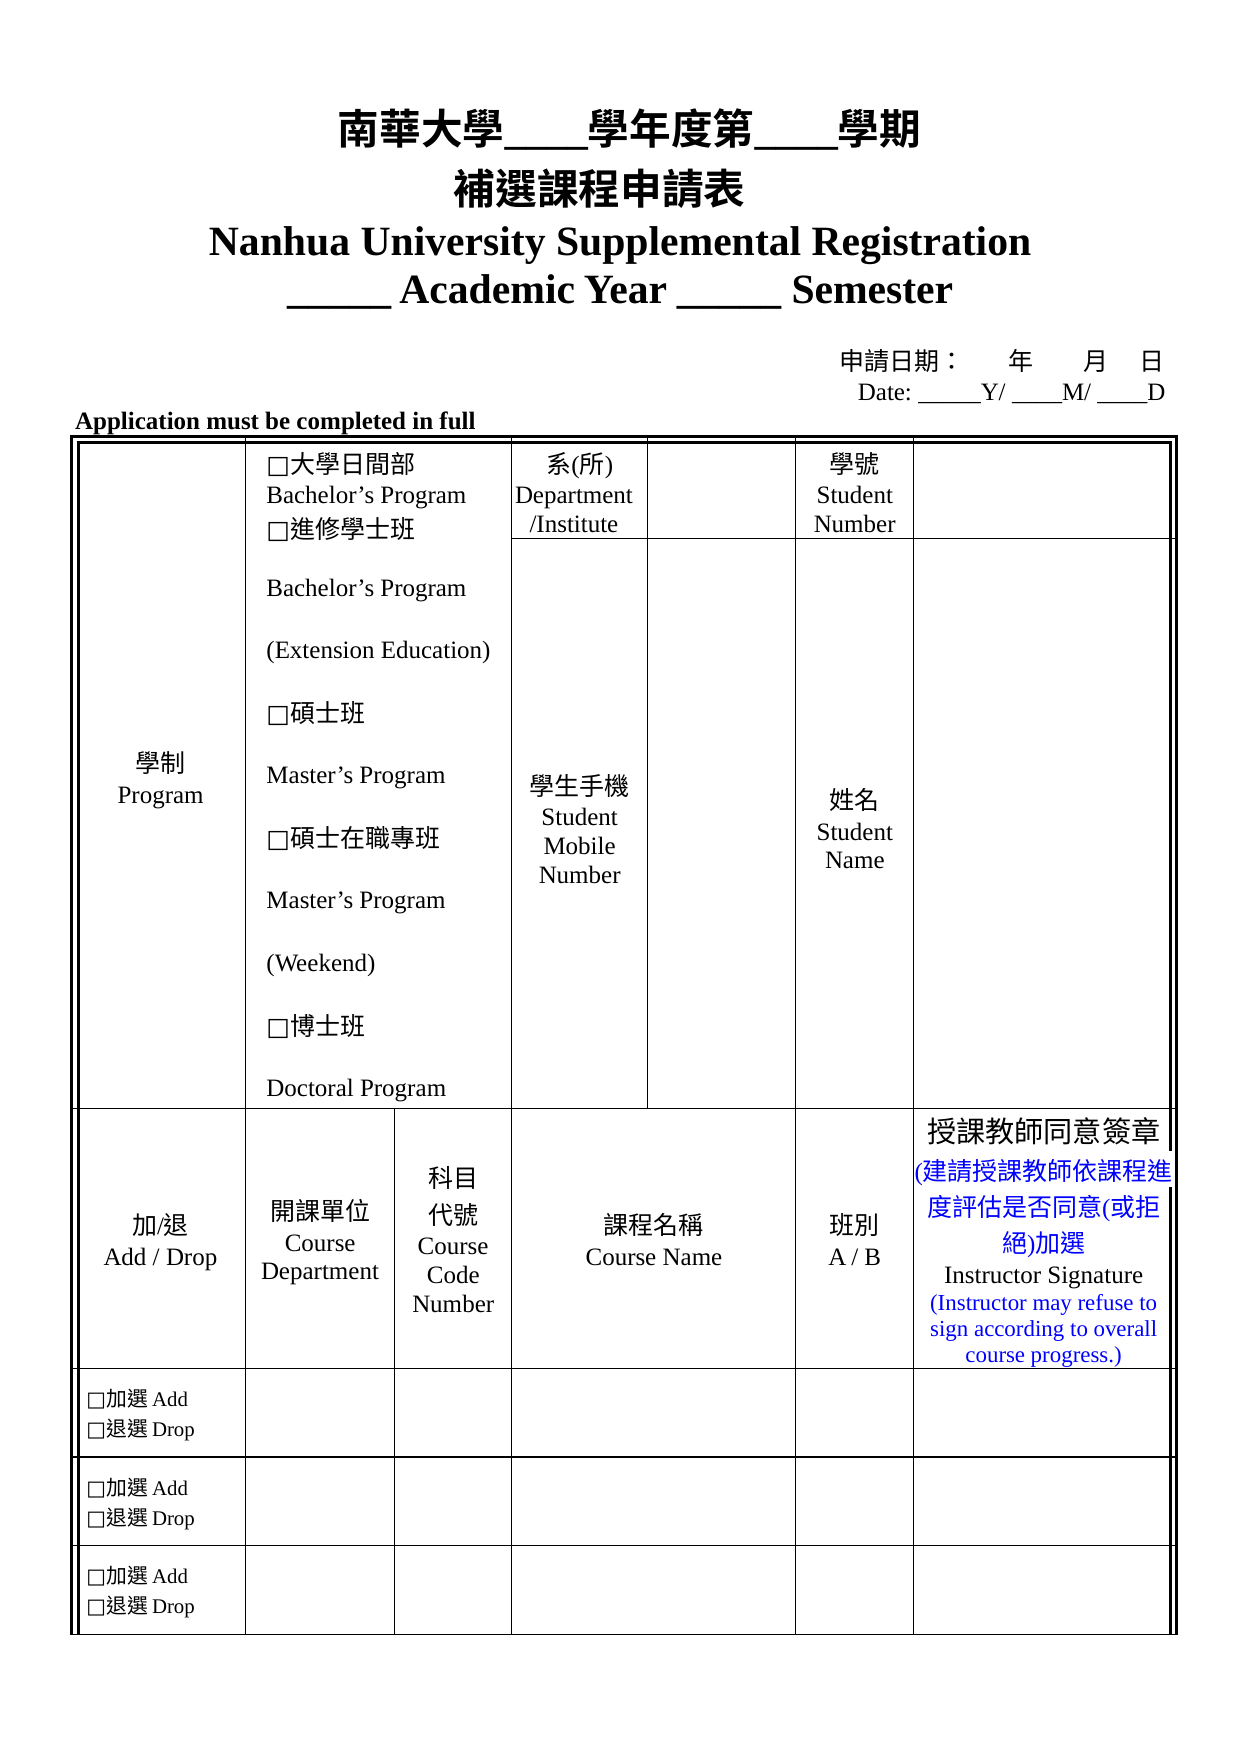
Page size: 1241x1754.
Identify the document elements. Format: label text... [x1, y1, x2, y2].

table_header 學號 Student Number [796, 444, 913, 538]
table_cell 學生手機 Student Mobile Number [512, 539, 647, 1108]
table_cell [914, 539, 1169, 1108]
table_cell 授課教師同意簽章 (建請授課教師依課程進度評估是否同意(或拒絕)加選 Instructor Signature (Instructor may refuse to sign according to overall course progress.) [914, 1109, 1169, 1368]
table_cell [796, 1369, 913, 1456]
table_header [648, 444, 795, 538]
table_header □大學日間部 Bachelor’s Program □進修學士班 Bachelor’s Program (Extension Education) □碩士班 Master’s Program □碩士在職專班 Master’s Program (Weekend) □博士班 Doctoral Program [246, 444, 511, 1108]
table_cell 加/退 Add / Drop [80, 1109, 245, 1368]
text 南華大學____學年度第____學期 [75, 96, 1165, 156]
table_header [914, 438, 1174, 538]
table_header [914, 444, 1169, 538]
text Application must be completed in full [75, 406, 1165, 435]
table_header 學制 Program [75, 438, 245, 1108]
table_cell [796, 1458, 913, 1545]
table_cell [246, 1369, 394, 1456]
table_cell 姓名Student Name [796, 539, 913, 1108]
text Nanhua University Supplemental Registration [75, 216, 1165, 264]
table_cell [512, 1369, 795, 1456]
table_cell 課程名稱 Course Name [512, 1109, 795, 1368]
table_header 系(所) Department/Institute [512, 444, 647, 538]
table_cell □加選Add □退選Drop [80, 1458, 245, 1545]
table_cell [246, 1546, 394, 1634]
table_cell [512, 1546, 795, 1634]
table_cell [395, 1546, 511, 1634]
table_cell [395, 1369, 511, 1456]
table_cell [395, 1458, 511, 1545]
table_cell 班別 A / B [796, 1109, 913, 1368]
table_cell [914, 1458, 1169, 1545]
table_cell [914, 1546, 1169, 1634]
table_cell 科目 代號 Course Code Number [395, 1109, 511, 1368]
table_cell [796, 1546, 913, 1634]
table_cell 開課單位 Course Department [246, 1109, 394, 1368]
text _____ Academic Year _____ Semester [75, 264, 1165, 312]
text 補選課程申請表 [75, 156, 1165, 216]
table_cell □加選Add □退選Drop [80, 1369, 245, 1456]
text 申請日期： 年 月 日 [75, 341, 1164, 377]
text Date: _____Y/ ____M/ ____D [75, 377, 1165, 406]
table_cell □加選Add □退選Drop [80, 1546, 245, 1634]
table_cell [512, 1458, 795, 1545]
table_cell [914, 1369, 1169, 1456]
table_cell [648, 539, 795, 1108]
table_cell [246, 1458, 394, 1545]
